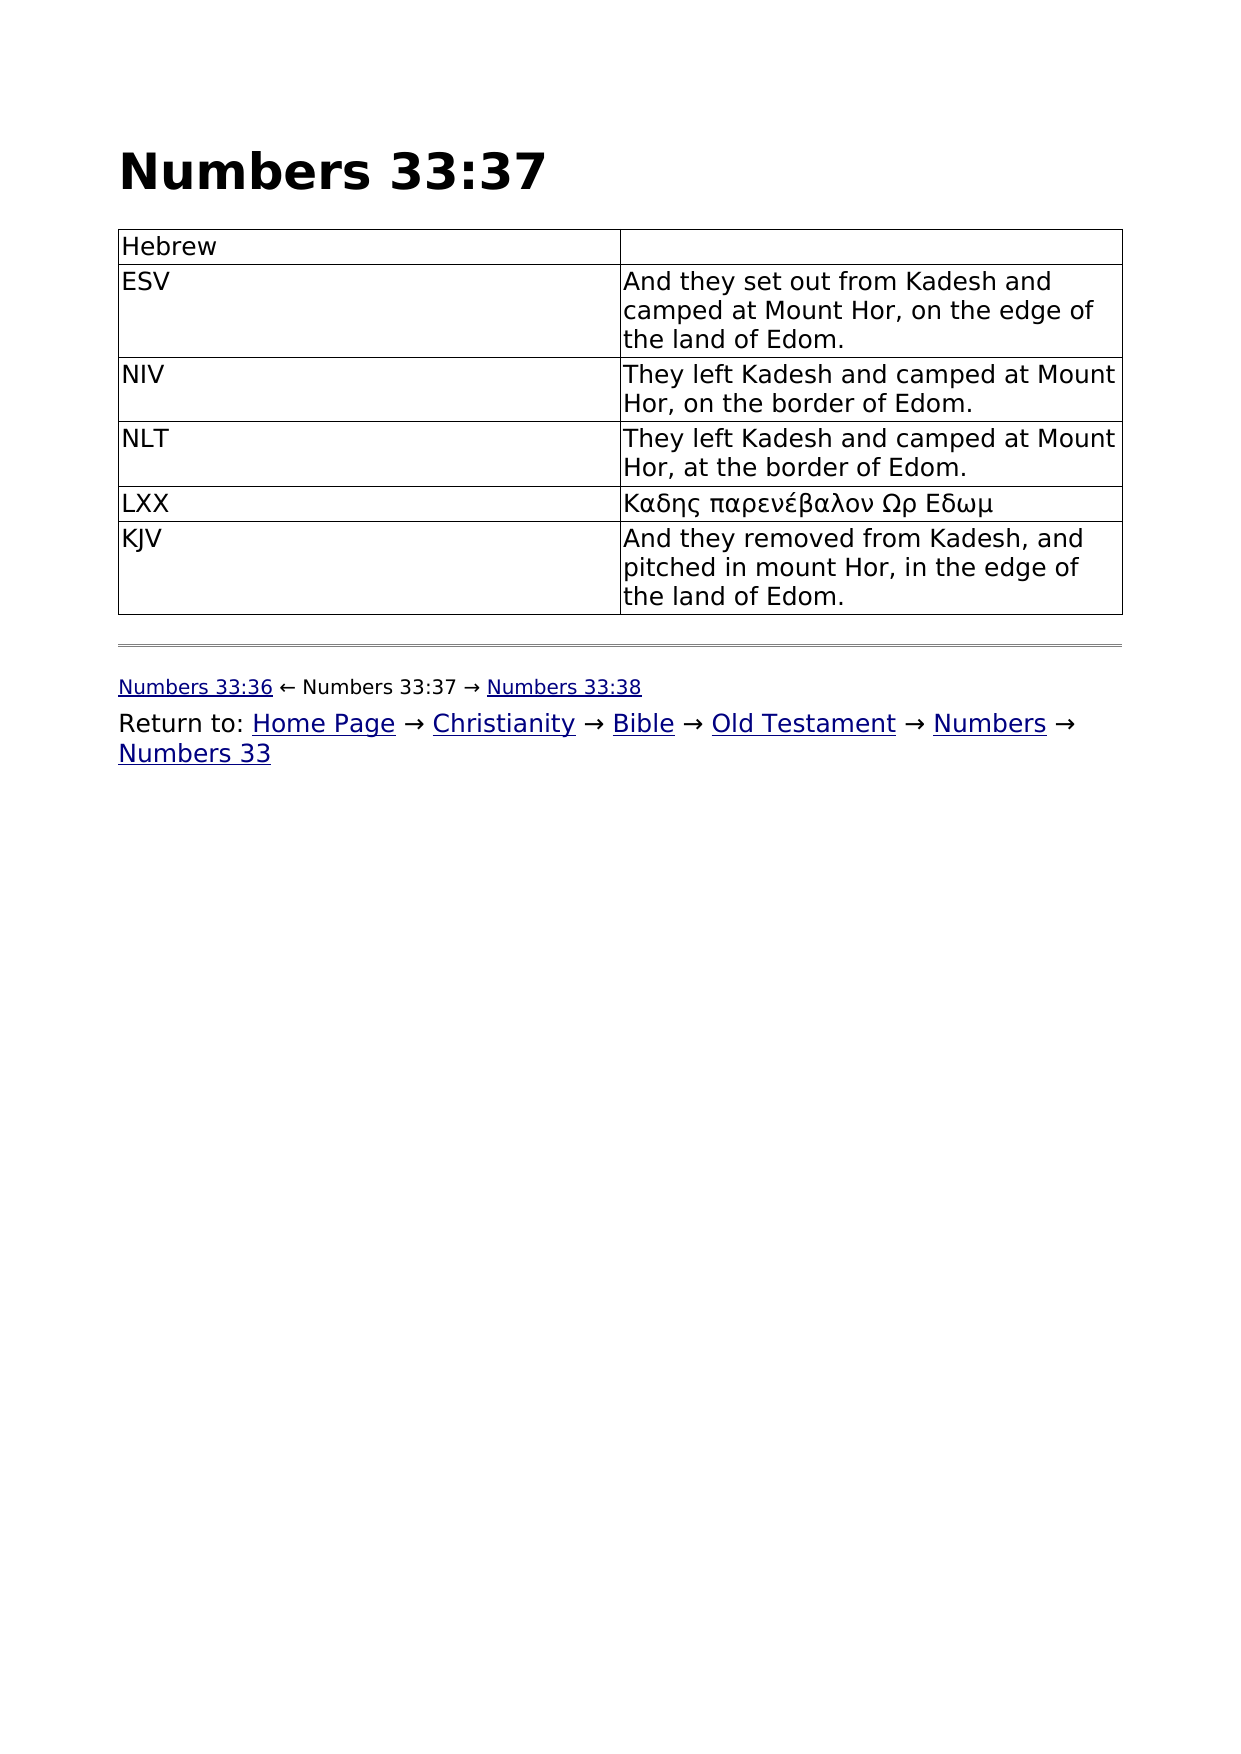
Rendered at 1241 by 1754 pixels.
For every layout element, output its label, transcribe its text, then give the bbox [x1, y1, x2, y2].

table_header Hebrew [119, 230, 620, 264]
table_cell NIV [119, 358, 620, 421]
table_cell LXX [119, 487, 620, 521]
table_cell NLT [119, 422, 620, 486]
table_cell ESV [119, 265, 620, 357]
table_cell They left Kadesh and camped at Mount Hor, on the border of Edom. [621, 358, 1122, 421]
text Numbers 33:36 ← Numbers 33:37 → Numbers 33:38 [118, 676, 1122, 709]
table_header [621, 230, 1122, 264]
table_cell And they set out from Kadesh and camped at Mount Hor, on the edge of the land of Edom. [621, 265, 1122, 357]
table_cell And they removed from Kadesh, and pitched in mount Hor, in the edge of the land of Edom. [621, 522, 1122, 614]
table_cell KJV [119, 522, 620, 614]
table_cell They left Kadesh and camped at Mount Hor, at the border of Edom. [621, 422, 1122, 486]
table_cell Καδης παρενέβαλον Ωρ Εδωμ [621, 487, 1122, 521]
subtitle Numbers 33:37 [118, 143, 1122, 201]
text Return to: Home Page → Christianity → Bible → Old Testament → Numbers → Numbers 33 [118, 709, 1122, 768]
